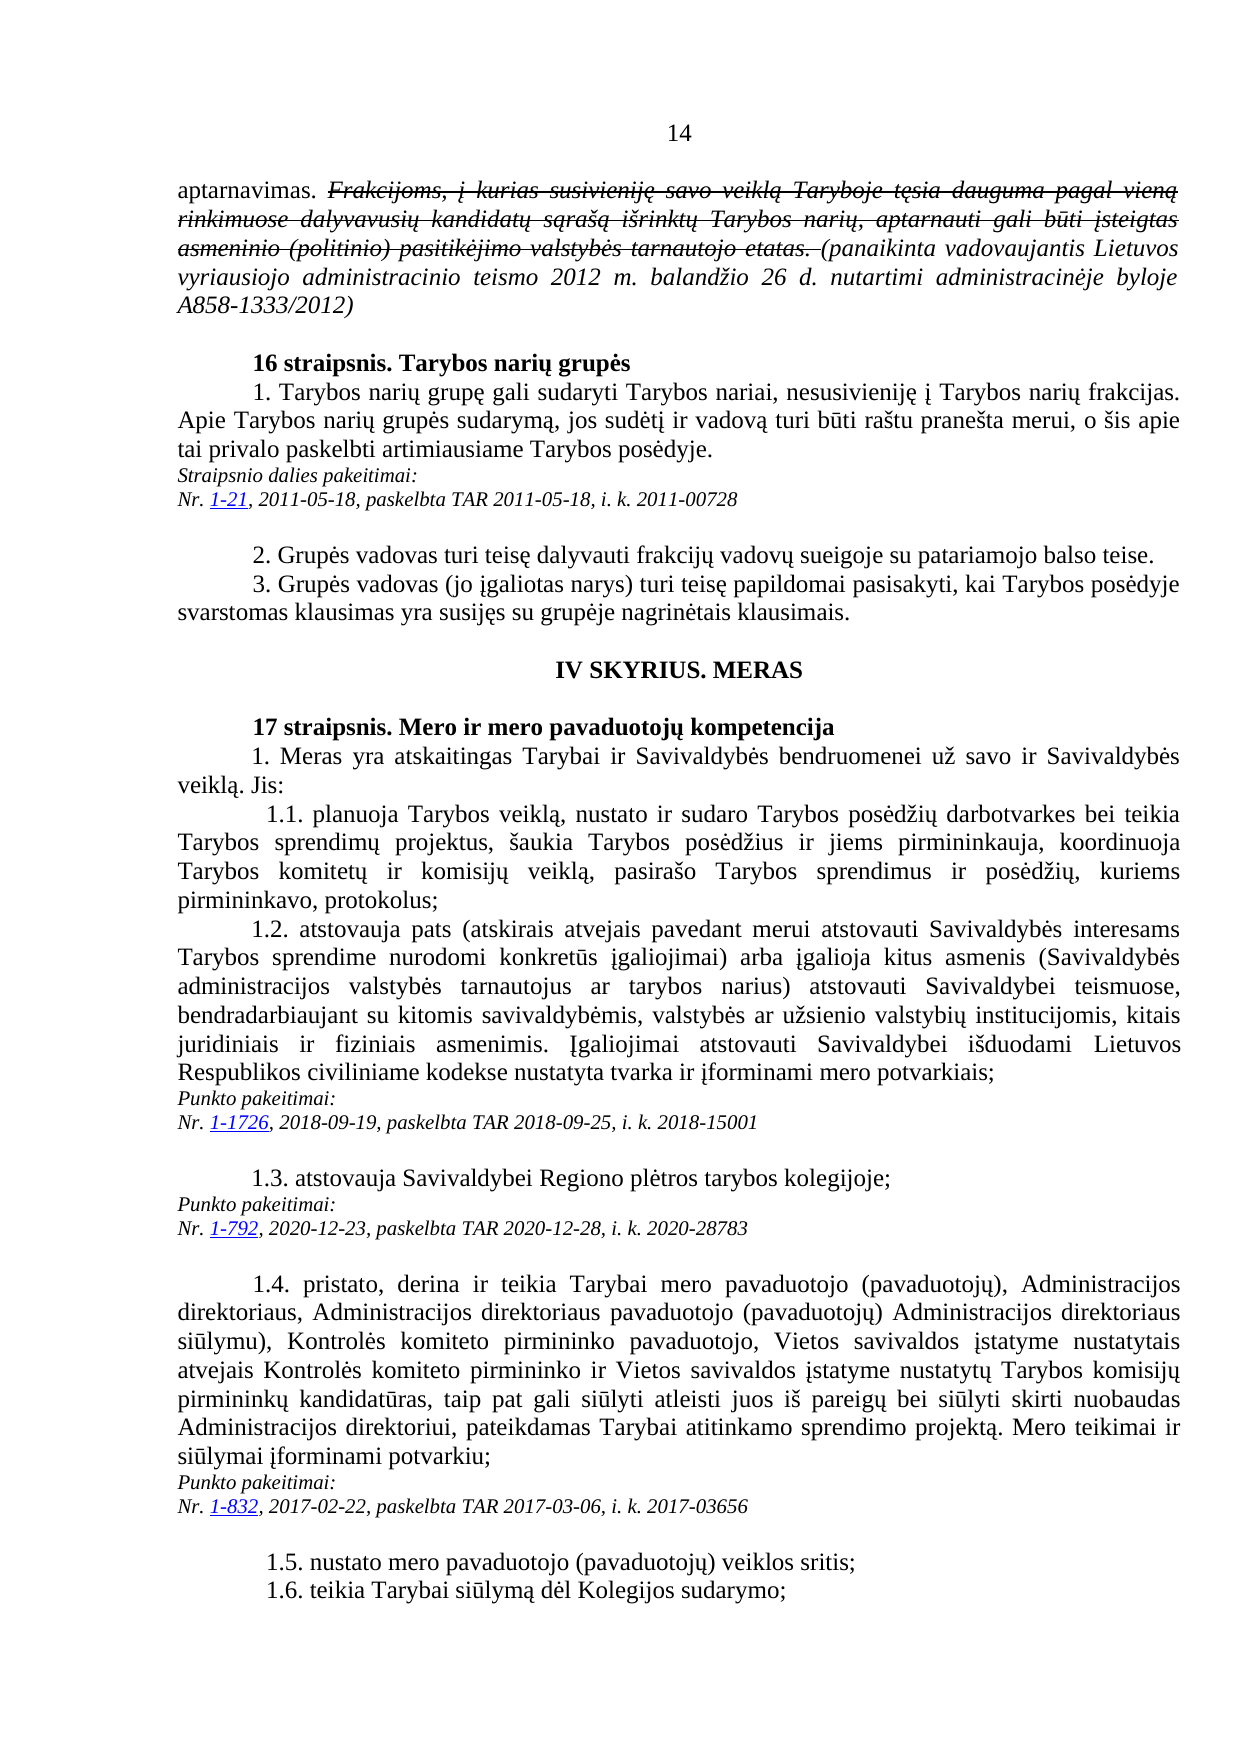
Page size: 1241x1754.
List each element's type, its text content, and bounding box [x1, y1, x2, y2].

text Straipsnio dalies pakeitimai: [177, 463, 1181, 487]
text 17 straipsnis. Mero ir mero pavaduotojų kompetencija [177, 712, 1181, 741]
text 3. Grupės vadovas (jo įgaliotas narys) turi teisę papildomai pasisakyti, kai Tarybos posėdyje svarstomas klausimas yra susijęs su grupėje nagrinėtais klausimais. [177, 569, 1181, 626]
text 16 straipsnis. Tarybos narių grupės [177, 348, 1181, 377]
text 1.2. atstovauja pats (atskirais atvejais pavedant merui atstovauti Savivaldybės interesams Tarybos sprendime nurodomi konkretūs įgaliojimai) arba įgalioja kitus asmenis (Savivaldybės administracijos valstybės tarnautojus ar tarybos narius) atstovauti Savivaldybei teismuose, bendradarbiaujant su kitomis savivaldybėmis, valstybės ar užsienio valstybių institucijomis, kitais juridiniais ir fiziniais asmenimis. Įgaliojimai atstovauti Savivaldybei išduodami Lietuvos Respublikos civiliniame kodekse nustatyta tvarka ir įforminami mero potvarkiais; [177, 914, 1181, 1086]
text aptarnavimas. Frakcijoms, į kurias susivieniję savo veiklą Taryboje tęsia dauguma pagal vieną rinkimuose dalyvavusių kandidatų sąrašą išrinktų Tarybos narių, aptarnauti gali būti įsteigtas asmeninio (politinio) pasitikėjimo valstybės tarnautojo etatas. (panaikinta vadovaujantis Lietuvos vyriausiojo administracinio teismo 2012 m. balandžio 26 d. nutartimi administracinėje byloje A858-1333/2012) [177, 176, 1181, 319]
text IV SKYRIUS. MERAS [177, 655, 1181, 684]
text 1. Tarybos narių grupę gali sudaryti Tarybos nariai, nesusivieniję į Tarybos narių frakcijas. Apie Tarybos narių grupės sudarymą, jos sudėtį ir vadovą turi būti raštu pranešta merui, o šis apie tai privalo paskelbti artimiausiame Tarybos posėdyje. [177, 377, 1181, 463]
text Punkto pakeitimai: [177, 1192, 1181, 1216]
text 1.5. nustato mero pavaduotojo (pavaduotojų) veiklos sritis; [177, 1547, 1181, 1576]
text 1.4. pristato, derina ir teikia Tarybai mero pavaduotojo (pavaduotojų), Administracijos direktoriaus, Administracijos direktoriaus pavaduotojo (pavaduotojų) Administracijos direktoriaus siūlymu), Kontrolės komiteto pirmininko pavaduotojo, Vietos savivaldos įstatyme nustatytais atvejais Kontrolės komiteto pirmininko ir Vietos savivaldos įstatyme nustatytų Tarybos komisijų pirmininkų kandidatūras, taip pat gali siūlyti atleisti juos iš pareigų bei siūlyti skirti nuobaudas Administracijos direktoriui, pateikdamas Tarybai atitinkamo sprendimo projektą. Mero teikimai ir siūlymai įforminami potvarkiu; [177, 1269, 1181, 1470]
text 1.6. teikia Tarybai siūlymą dėl Kolegijos sudarymo; [177, 1576, 1181, 1604]
text Nr. 1-1726, 2018-09-19, paskelbta TAR 2018-09-25, i. k. 2018-15001 [177, 1110, 1181, 1134]
text 2. Grupės vadovas turi teisę dalyvauti frakcijų vadovų sueigoje su patariamojo balso teise. [177, 540, 1181, 569]
text Nr. 1-832, 2017-02-22, paskelbta TAR 2017-03-06, i. k. 2017-03656 [177, 1494, 1181, 1518]
text Punkto pakeitimai: [177, 1086, 1181, 1110]
text Nr. 1-792, 2020-12-23, paskelbta TAR 2020-12-28, i. k. 2020-28783 [177, 1216, 1181, 1240]
text Punkto pakeitimai: [177, 1470, 1181, 1494]
text 1.1. planuoja Tarybos veiklą, nustato ir sudaro Tarybos posėdžių darbotvarkes bei teikia Tarybos sprendimų projektus, šaukia Tarybos posėdžius ir jiems pirmininkauja, koordinuoja Tarybos komitetų ir komisijų veiklą, pasirašo Tarybos sprendimus ir posėdžių, kuriems pirmininkavo, protokolus; [177, 799, 1181, 914]
text Nr. 1-21, 2011-05-18, paskelbta TAR 2011-05-18, i. k. 2011-00728 [177, 487, 1181, 511]
text 1.3. atstovauja Savivaldybei Regiono plėtros tarybos kolegijoje; [177, 1163, 1181, 1192]
text 1. Meras yra atskaitingas Tarybai ir Savivaldybės bendruomenei už savo ir Savivaldybės veiklą. Jis: [177, 741, 1181, 799]
